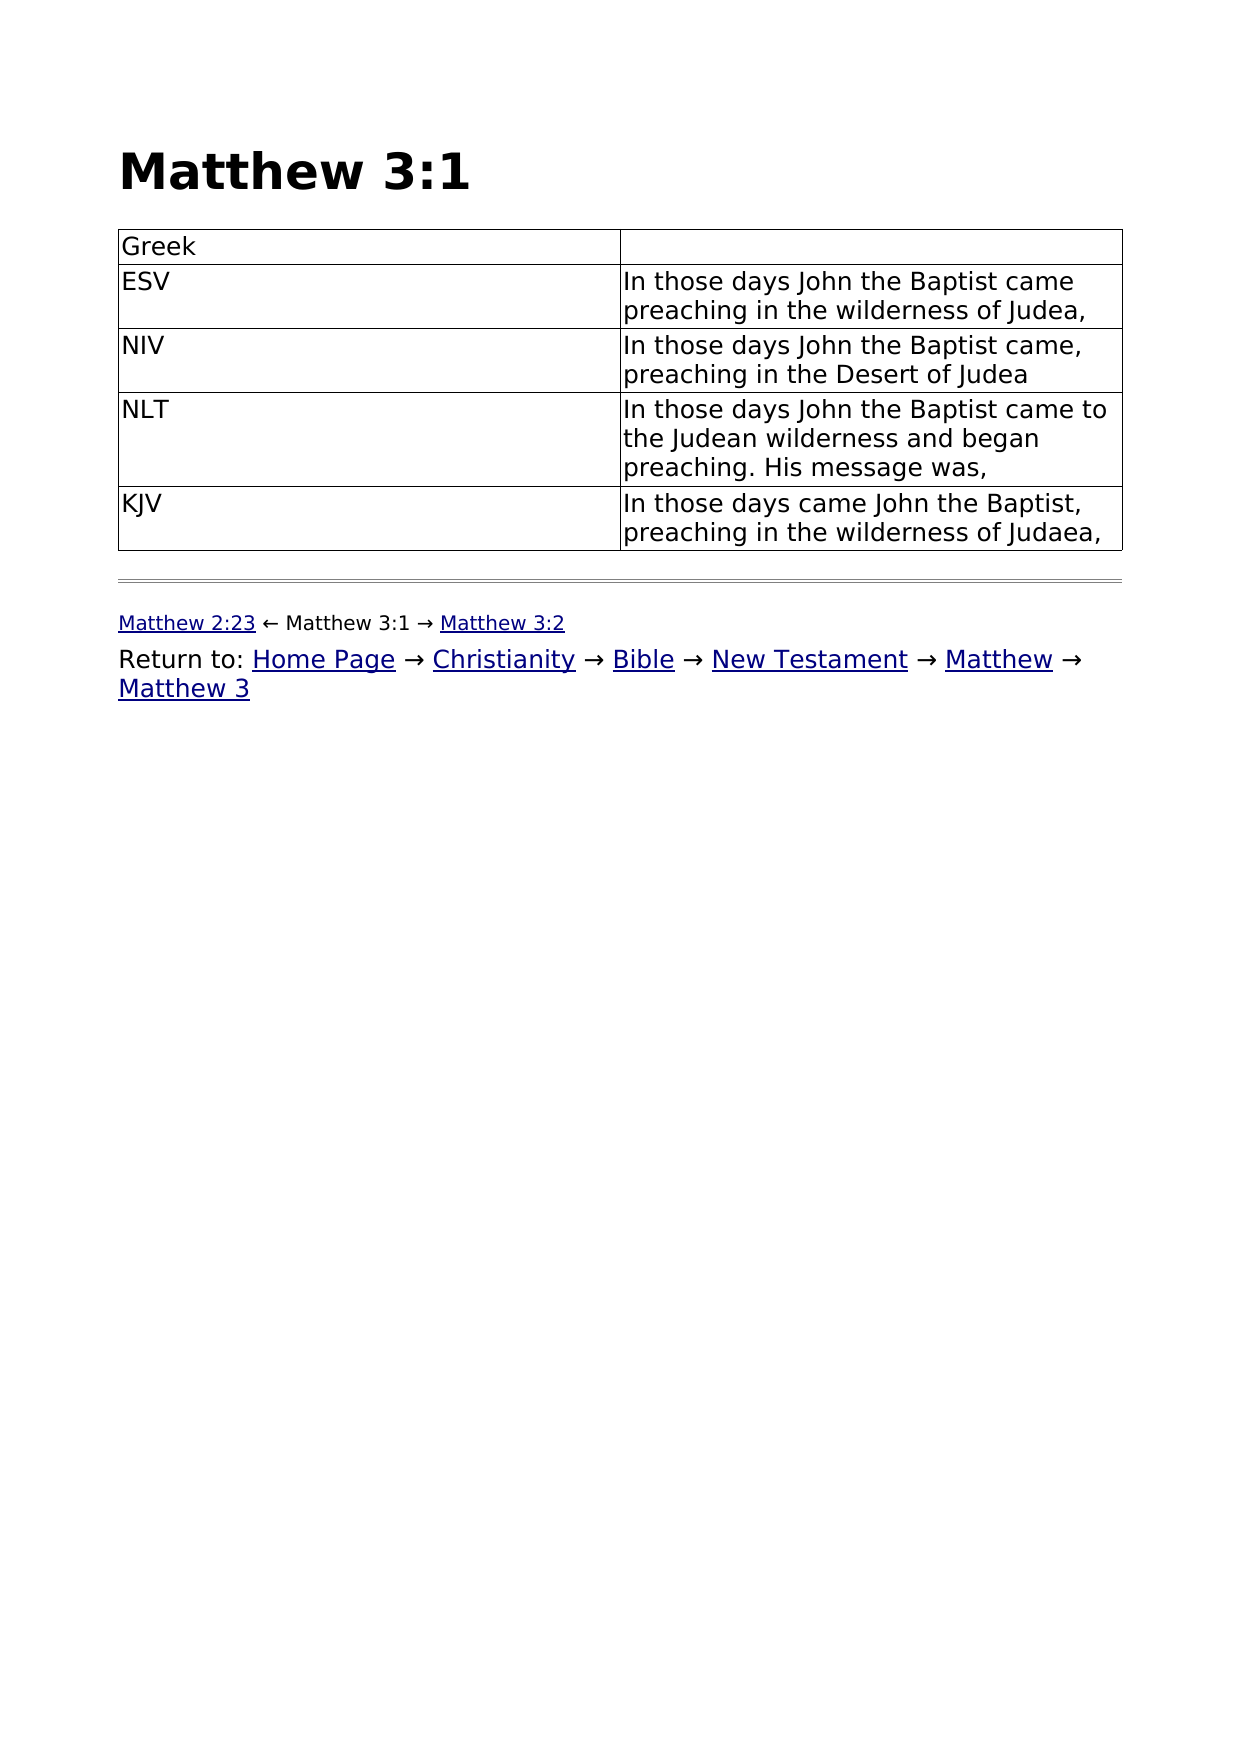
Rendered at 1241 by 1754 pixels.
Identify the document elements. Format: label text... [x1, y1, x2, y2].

text Matthew 2:23 ← Matthew 3:1 → Matthew 3:2 [118, 611, 1122, 645]
subtitle Matthew 3:1 [118, 143, 1122, 201]
table_cell NIV [119, 329, 620, 392]
table_cell ESV [119, 265, 620, 328]
table_header Greek [119, 230, 620, 264]
table_cell In those days John the Baptist came preaching in the wilderness of Judea, [621, 265, 1122, 328]
table_cell NLT [119, 393, 620, 486]
table_cell KJV [119, 487, 620, 550]
table_header [621, 230, 1122, 264]
text Return to: Home Page → Christianity → Bible → New Testament → Matthew → Matthew 3 [118, 645, 1122, 704]
table_cell In those days came John the Baptist, preaching in the wilderness of Judaea, [621, 487, 1122, 550]
table_cell In those days John the Baptist came, preaching in the Desert of Judea [621, 329, 1122, 392]
table_cell In those days John the Baptist came to the Judean wilderness and began preaching. His message was, [621, 393, 1122, 486]
